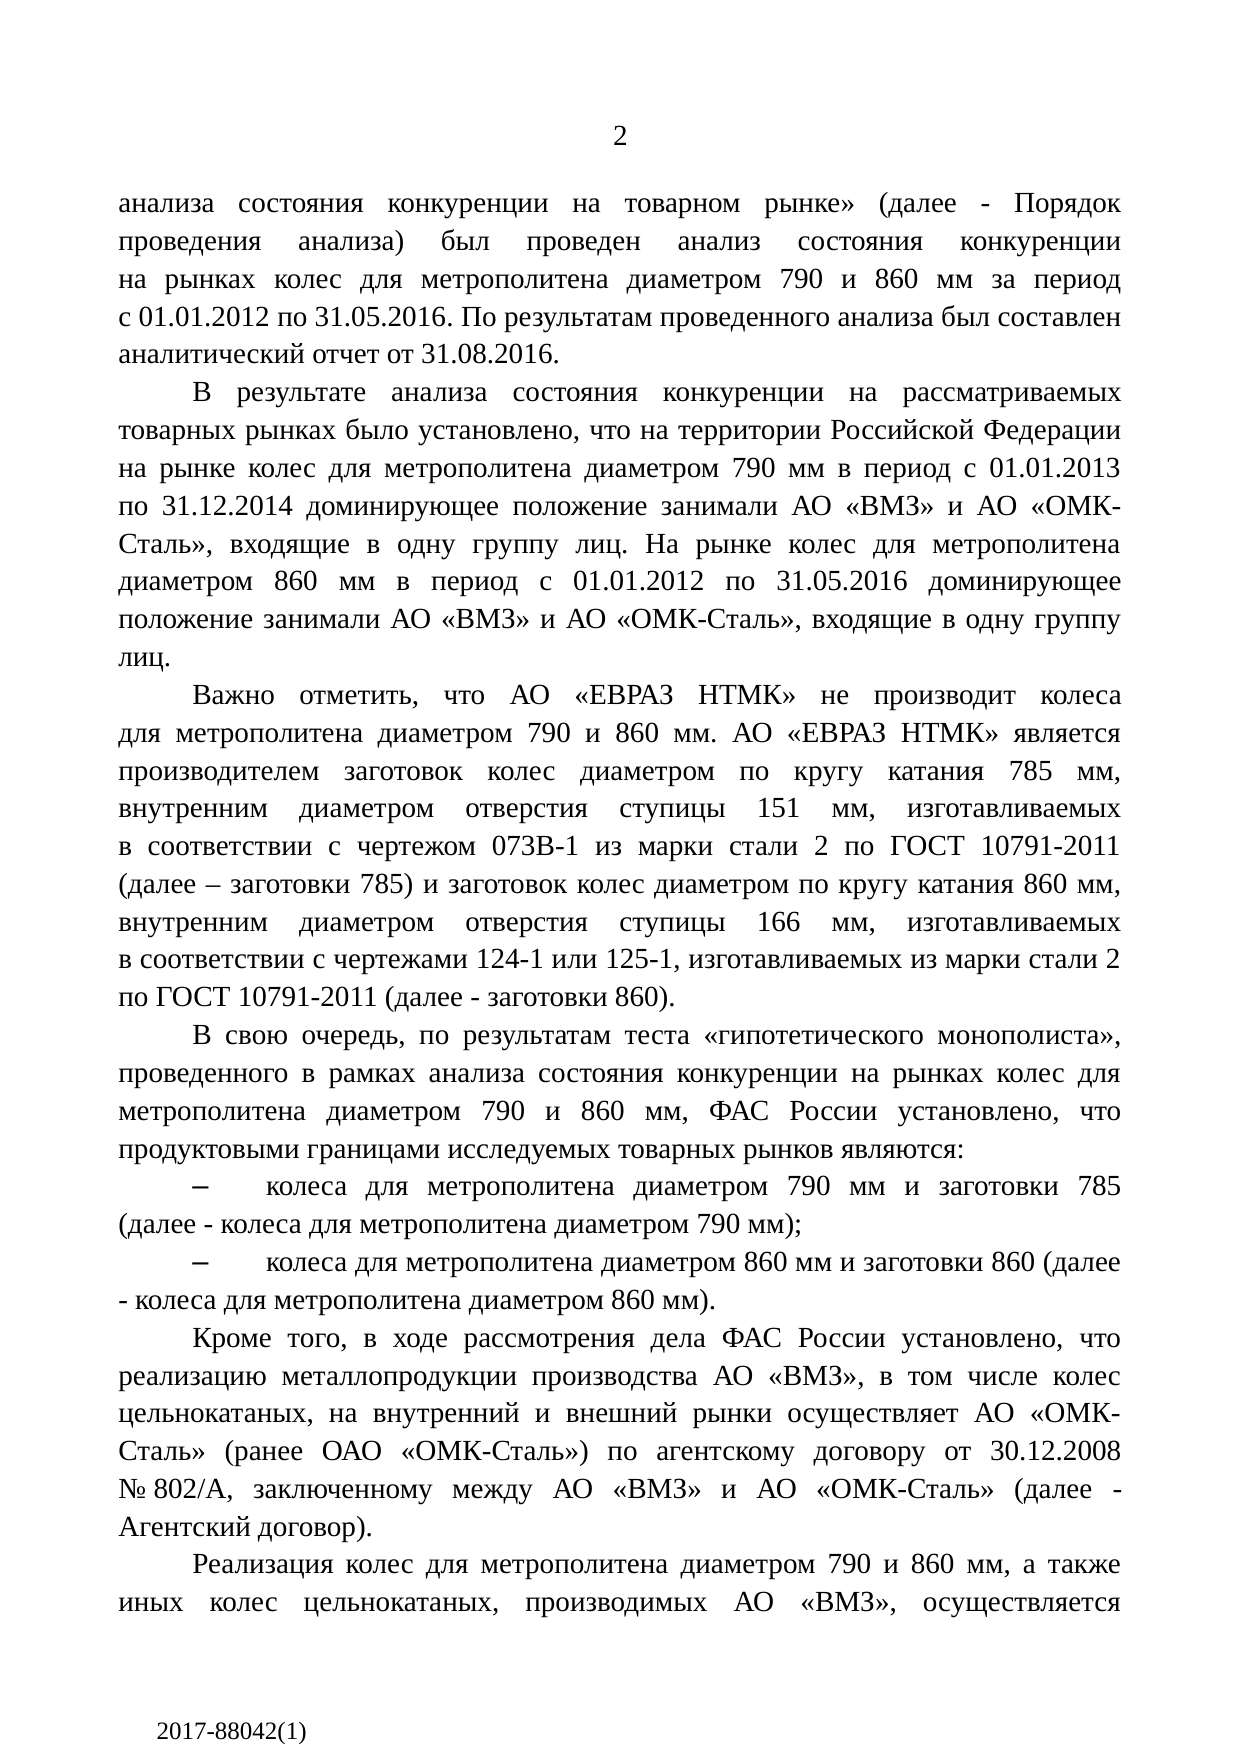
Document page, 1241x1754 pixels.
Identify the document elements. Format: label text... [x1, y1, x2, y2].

text В свою очередь, по результатам теста «гипотетического монополиста», проведенного в рамках анализа состояния конкуренции на рынках колес для метрополитена диаметром 790 и 860 мм, ФАС России установлено, что продуктовыми границами исследуемых товарных рынков являются: [118, 1013, 1122, 1164]
text Реализация колес для метрополитена диаметром 790 и 860 мм, а также иных колес цельнокатаных, производимых АО «ВМЗ», осуществляется [118, 1542, 1122, 1618]
list колеса для метрополитена диаметром 790 мм и заготовки 785 (далее - колеса для метрополитена диаметром 790 мм); [118, 1164, 1122, 1240]
list колеса для метрополитена диаметром 860 мм и заготовки 860 (далее - колеса для метрополитена диаметром 860 мм). [118, 1240, 1122, 1316]
text В результате анализа состояния конкуренции на рассматриваемых товарных рынках было установлено, что на территории Российской Федерации на рынке колес для метрополитена диаметром 790 мм в период с 01.01.2013 по 31.12.2014 доминирующее положение занимали АО «ВМЗ» и АО «ОМК-Сталь», входящие в одну группу лиц. На рынке колес для метрополитена диаметром 860 мм в период с 01.01.2012 по 31.05.2016 доминирующее положение занимали АО «ВМЗ» и АО «ОМК-Сталь», входящие в одну группу лиц. [118, 370, 1122, 673]
text Важно отметить, что АО «ЕВРАЗ НТМК» не производит колеса для метрополитена диаметром 790 и 860 мм. АО «ЕВРАЗ НТМК» является производителем заготовок колес диаметром по кругу катания 785 мм, внутренним диаметром отверстия ступицы 151 мм, изготавливаемых в соответствии с чертежом 073В-1 из марки стали 2 по ГОСТ 10791-2011 (далее – заготовки 785) и заготовок колес диаметром по кругу катания 860 мм, внутренним диаметром отверстия ступицы 166 мм, изготавливаемых в соответствии с чертежами 124-1 или 125-1, изготавливаемых из марки стали 2 по ГОСТ 10791-2011 (далее - заготовки 860). [118, 673, 1122, 1013]
text Кроме того, в ходе рассмотрения дела ФАС России установлено, что реализацию металлопродукции производства АО «ВМЗ», в том числе колес цельнокатаных, на внутренний и внешний рынки осуществляет АО «ОМК-Сталь» (ранее ОАО «ОМК-Сталь») по агентскому договору от 30.12.2008 № 802/А, заключенному между АО «ВМЗ» и АО «ОМК-Сталь» (далее - Агентский договор). [118, 1316, 1122, 1542]
text анализа состояния конкуренции на товарном рынке» (далее - Порядок проведения анализа) был проведен анализ состояния конкуренции на рынках колес для метрополитена диаметром 790 и 860 мм за период с 01.01.2012 по 31.05.2016. По результатам проведенного анализа был составлен аналитический отчет от 31.08.2016. [118, 181, 1122, 370]
